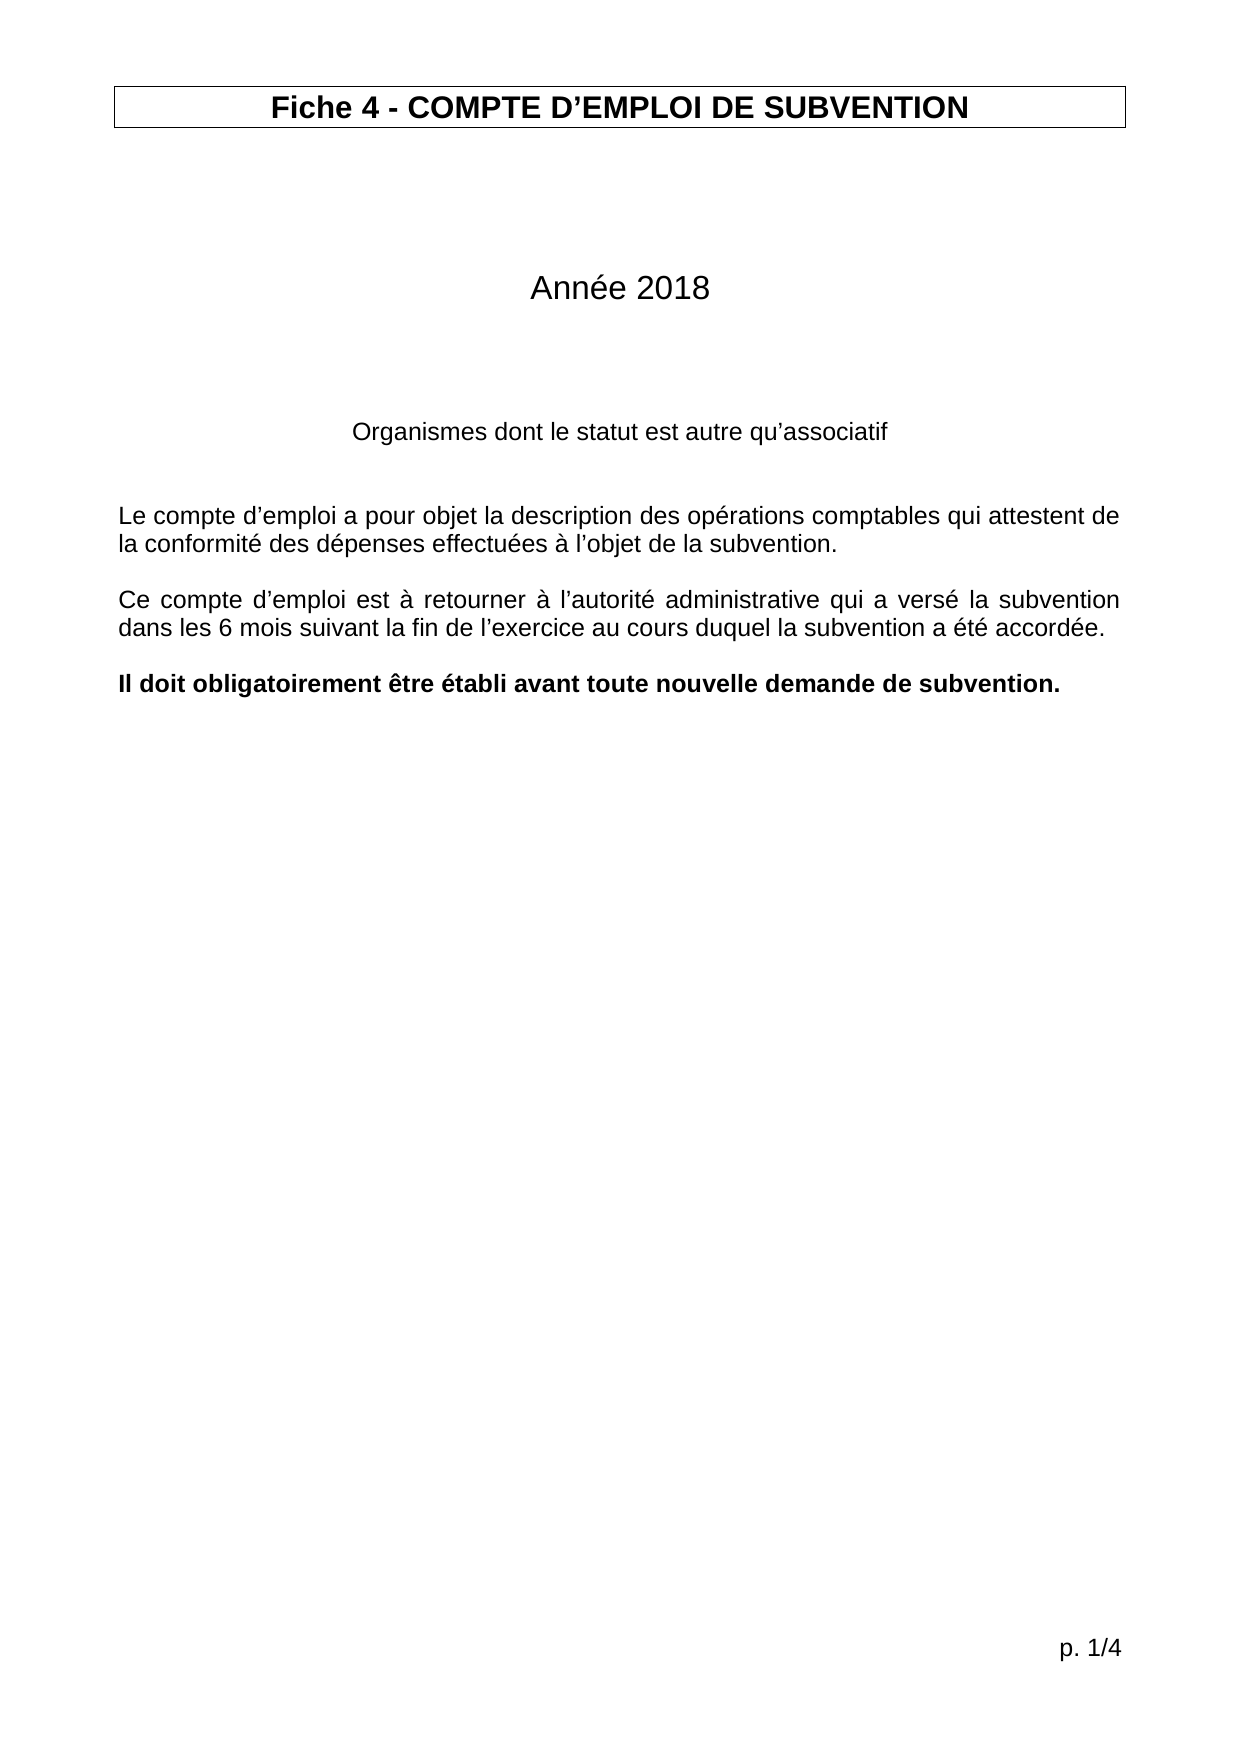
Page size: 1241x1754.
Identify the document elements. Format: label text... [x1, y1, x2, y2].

text Il doit obligatoirement être établi avant toute nouvelle demande de subvention. [118, 670, 1122, 698]
text Ce compte d’emploi est à retourner à l’autorité administrative qui a versé la subvention dans les 6 mois suivant la fin de l’exercice au cours duquel la subvention a été accordée. [118, 586, 1122, 642]
text p. 1/4 [118, 1634, 1122, 1662]
text Organismes dont le statut est autre qu’associatif [118, 418, 1122, 446]
text Année 2018 [118, 268, 1122, 306]
subtitle Fiche 4 - COMPTE D’EMPLOI DE SUBVENTION [115, 87, 1125, 127]
text Le compte d’emploi a pour objet la description des opérations comptables qui attestent de la conformité des dépenses effectuées à l’objet de la subvention. [118, 502, 1122, 558]
